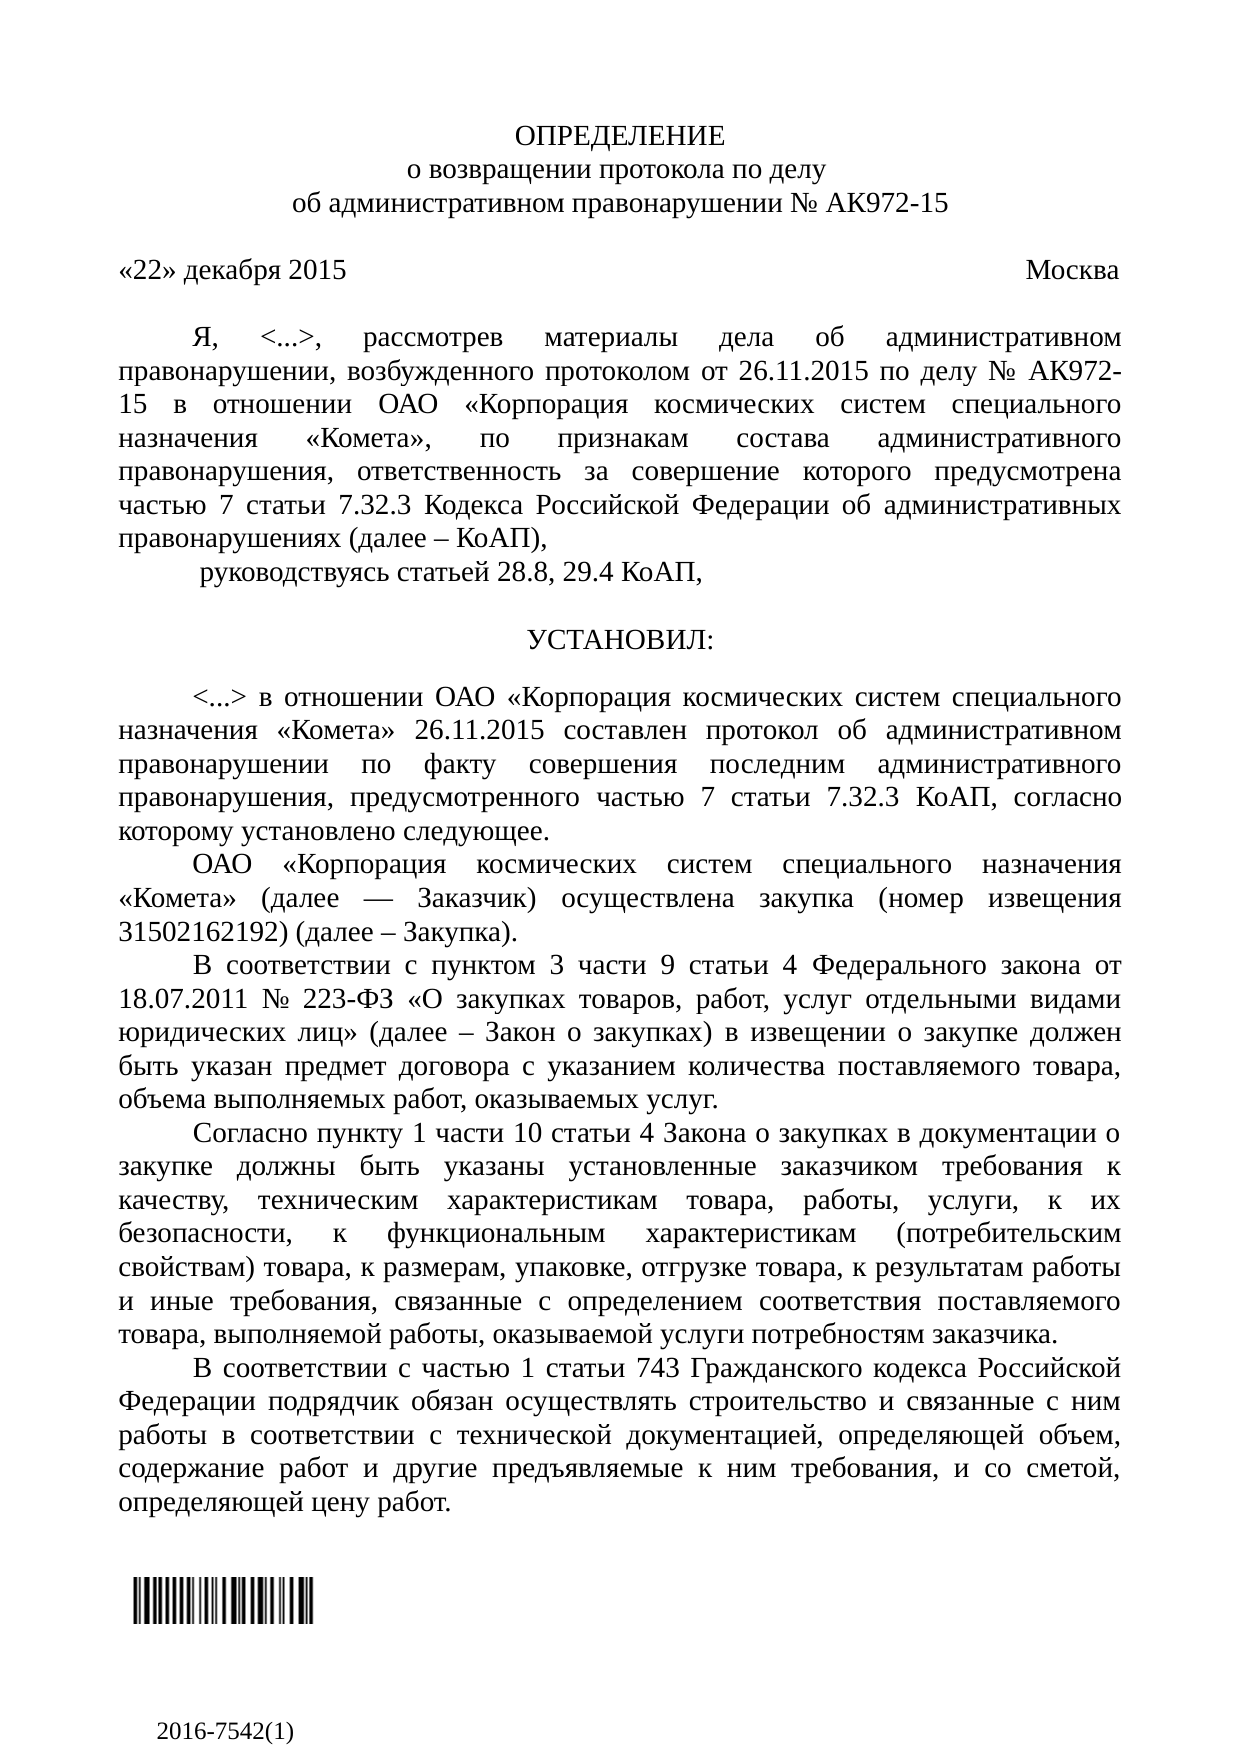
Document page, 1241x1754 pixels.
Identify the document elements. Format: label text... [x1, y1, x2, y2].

text «22» декабря 2015 Москва [118, 252, 1122, 286]
text руководствуясь статьей 28.8, 29.4 КоАП, [118, 554, 1122, 588]
text о возвращении протокола по делу [118, 152, 1122, 185]
text <...> в отношении ОАО «Корпорация космических систем специального назначения «Комета» 26.11.2015 составлен протокол об административном правонарушении по факту совершения последним административного правонарушения, предусмотренного частью 7 статьи 7.32.3 КоАП, согласно которому установлено следующее. [118, 679, 1122, 847]
text Я, <...>, рассмотрев материалы дела об административном правонарушении, возбужденного протоколом от 26.11.2015 по делу № АК972-15 в отношении ОАО «Корпорация космических систем специального назначения «Комета», по признакам состава административного правонарушения, ответственность за совершение которого предусмотрена частью 7 статьи 7.32.3 Кодекса Российской Федерации об административных правонарушениях (далее – КоАП), [118, 319, 1122, 554]
picture [118, 1577, 331, 1624]
text Согласно пункту 1 части 10 статьи 4 Закона о закупках в документации о закупке должны быть указаны установленные заказчиком требования к качеству, техническим характеристикам товара, работы, услуги, к их безопасности, к функциональным характеристикам (потребительским свойствам) товара, к размерам, упаковке, отгрузке товара, к результатам работы и иные требования, связанные с определением соответствия поставляемого товара, выполняемой работы, оказываемой услуги потребностям заказчика. [118, 1115, 1122, 1350]
text В соответствии с пунктом 3 части 9 статьи 4 Федерального закона от 18.07.2011 № 223-ФЗ «О закупках товаров, работ, услуг отдельными видами юридических лиц» (далее – Закон о закупках) в извещении о закупке должен быть указан предмет договора с указанием количества поставляемого товара, объема выполняемых работ, оказываемых услуг. [118, 947, 1122, 1115]
text ОАО «Корпорация космических систем специального назначения «Комета» (далее — Заказчик) осуществлена закупка (номер извещения 31502162192) (далее – Закупка). [118, 847, 1122, 947]
text УСТАНОВИЛ: [118, 622, 1122, 655]
text ОПРЕДЕЛЕНИЕ [118, 118, 1122, 152]
text В соответствии с частью 1 статьи 743 Гражданского кодекса Российской Федерации подрядчик обязан осуществлять строительство и связанные с ним работы в соответствии с технической документацией, определяющей объем, содержание работ и другие предъявляемые к ним требования, и со сметой, определяющей цену работ. [118, 1350, 1122, 1517]
text об административном правонарушении № АК972-15 [118, 185, 1122, 219]
